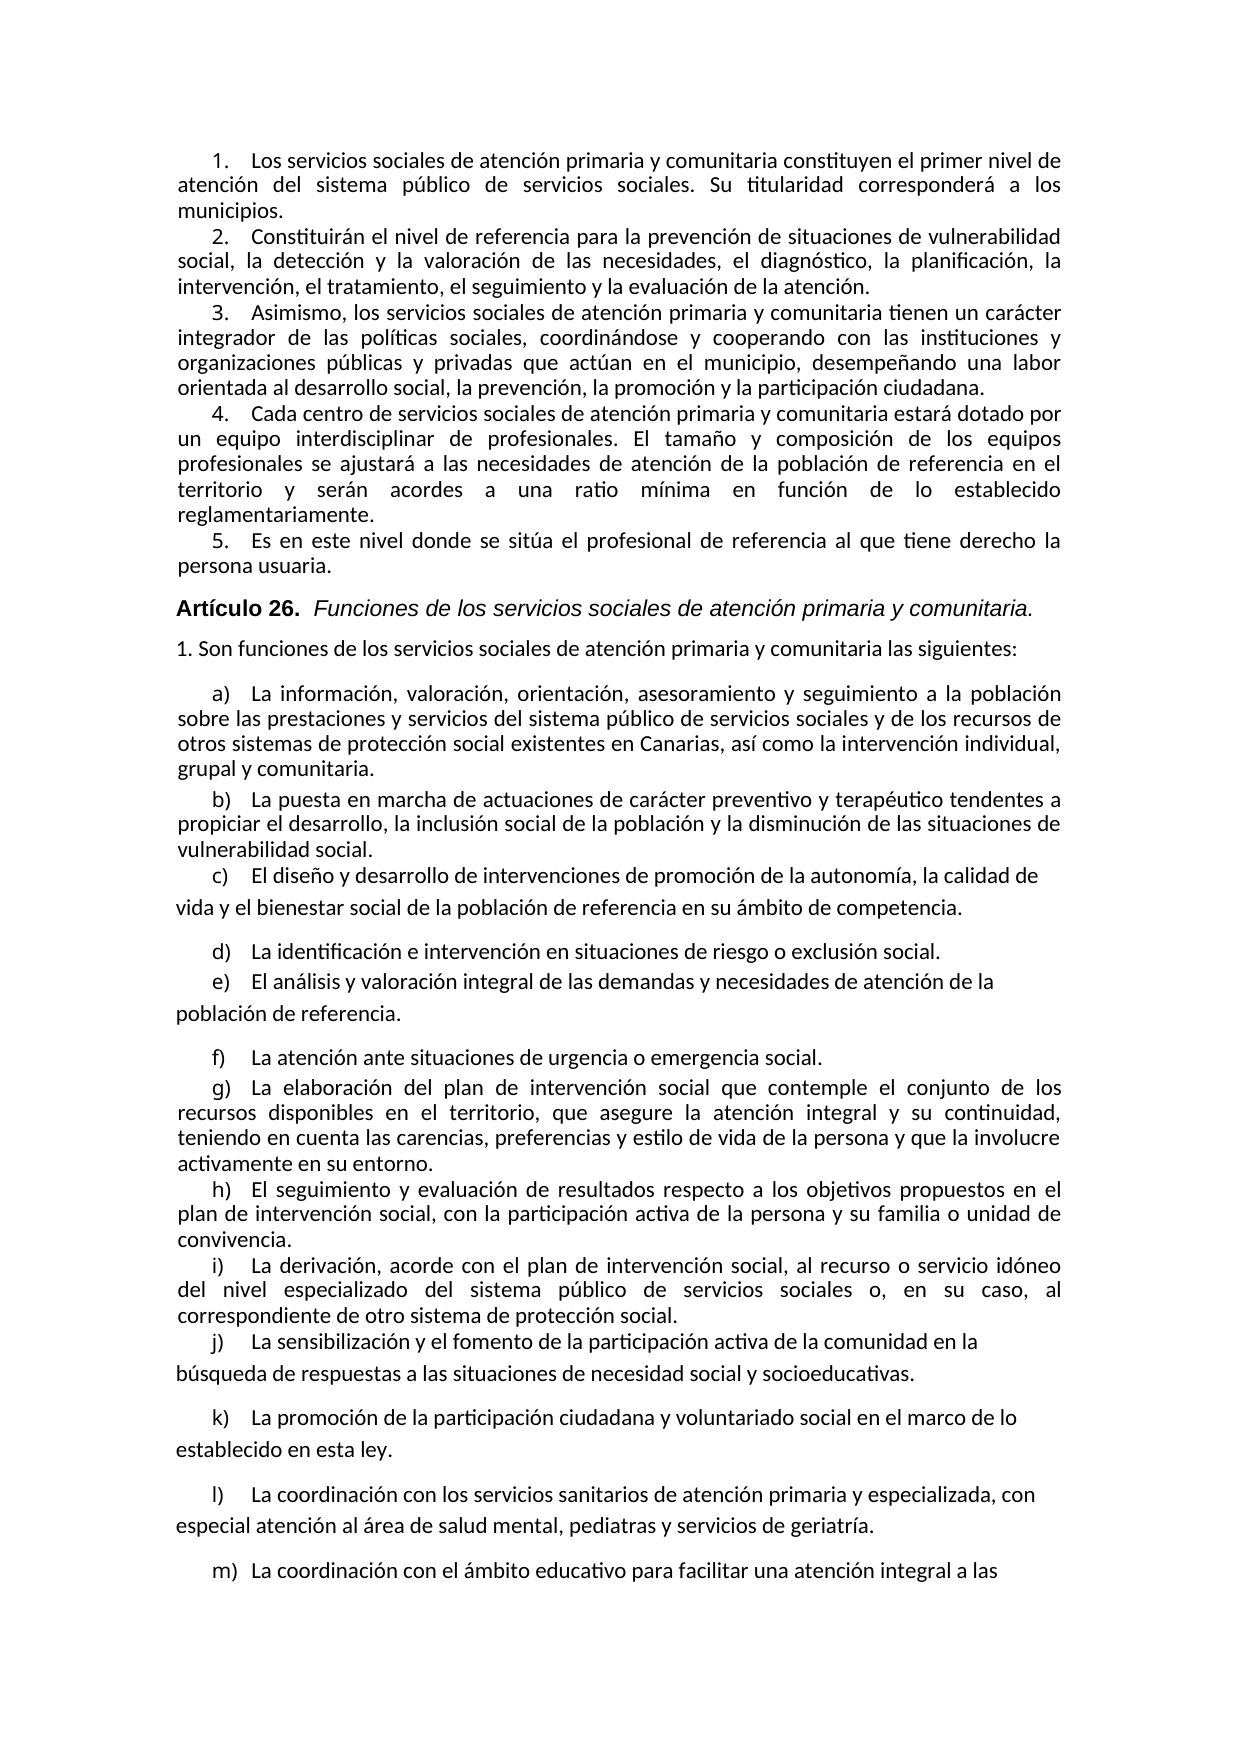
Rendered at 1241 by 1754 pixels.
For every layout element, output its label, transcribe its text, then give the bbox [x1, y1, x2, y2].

text especial atención al área de salud mental, pediatras y servicios de geriatría. [176, 1511, 1063, 1539]
list La coordinación con el ámbito educativo para facilitar una atención integral a las [177, 1558, 1063, 1583]
list La puesta en marcha de actuaciones de carácter preventivo y terapéutico tendentes a propiciar el desarrollo, la inclusión social de la población y la disminución de las situaciones de vulnerabilidad social. [177, 787, 1063, 863]
text búsqueda de respuestas a las situaciones de necesidad social y socioeducativas. [176, 1359, 1063, 1387]
list Cada centro de servicios sociales de atención primaria y comunitaria estará dotado por un equipo interdisciplinar de profesionales. El tamaño y composición de los equipos profesionales se ajustará a las necesidades de atención de la población de referencia en el territorio y serán acordes a una ratio mínima en función de lo establecido reglamentariamente. [177, 401, 1063, 528]
list La coordinación con los servicios sanitarios de atención primaria y especializada, con [177, 1482, 1063, 1507]
list La promoción de la participación ciudadana y voluntariado social en el marco de lo [177, 1405, 1063, 1431]
text población de referencia. [176, 999, 1063, 1027]
list La información, valoración, orientación, asesoramiento y seguimiento a la población sobre las prestaciones y servicios del sistema público de servicios sociales y de los recursos de otros sistemas de protección social existentes en Canarias, así como la intervención individual, grupal y comunitaria. [177, 681, 1063, 782]
list La elaboración del plan de intervención social que contemple el conjunto de los recursos disponibles en el territorio, que asegure la atención integral y su continuidad, teniendo en cuenta las carencias, preferencias y estilo de vida de la persona y que la involucre activamente en su entorno. [177, 1075, 1063, 1177]
text 1. Son funciones de los servicios sociales de atención primaria y comunitaria las siguientes: [176, 634, 1063, 662]
text establecido en esta ley. [176, 1435, 1063, 1463]
list Es en este nivel donde se sitúa el profesional de referencia al que tiene derecho la persona usuaria. [177, 528, 1063, 579]
list Asimismo, los servicios sociales de atención primaria y comunitaria tienen un carácter integrador de las políticas sociales, coordinándose y cooperando con las instituciones y organizaciones públicas y privadas que actúan en el municipio, desempeñando una labor orientada al desarrollo social, la prevención, la promoción y la participación ciudadana. [177, 300, 1063, 401]
list El diseño y desarrollo de intervenciones de promoción de la autonomía, la calidad de [177, 863, 1063, 888]
list El seguimiento y evaluación de resultados respecto a los objetivos propuestos en el plan de intervención social, con la participación activa de la persona y su familia o unidad de convivencia. [177, 1177, 1063, 1253]
text Artículo 26. Funciones de los servicios sociales de atención primaria y comunitaria. [176, 595, 1063, 622]
list El análisis y valoración integral de las demandas y necesidades de atención de la [177, 969, 1063, 994]
list La atención ante situaciones de urgencia o emergencia social. [177, 1045, 1063, 1071]
list Los servicios sociales de atención primaria y comunitaria constituyen el primer nivel de atención del sistema público de servicios sociales. Su titularidad corresponderá a los municipios. [177, 148, 1063, 224]
list La sensibilización y el fomento de la participación activa de la comunidad en la [177, 1329, 1063, 1354]
list La derivación, acorde con el plan de intervención social, al recurso o servicio idóneo del nivel especializado del sistema público de servicios sociales o, en su caso, al correspondiente de otro sistema de protección social. [177, 1253, 1063, 1329]
list La identificación e intervención en situaciones de riesgo o exclusión social. [177, 939, 1063, 965]
text vida y el bienestar social de la población de referencia en su ámbito de competencia. [176, 893, 1063, 921]
list Constituirán el nivel de referencia para la prevención de situaciones de vulnerabilidad social, la detección y la valoración de las necesidades, el diagnóstico, la planificación, la intervención, el tratamiento, el seguimiento y la evaluación de la atención. [177, 224, 1063, 300]
